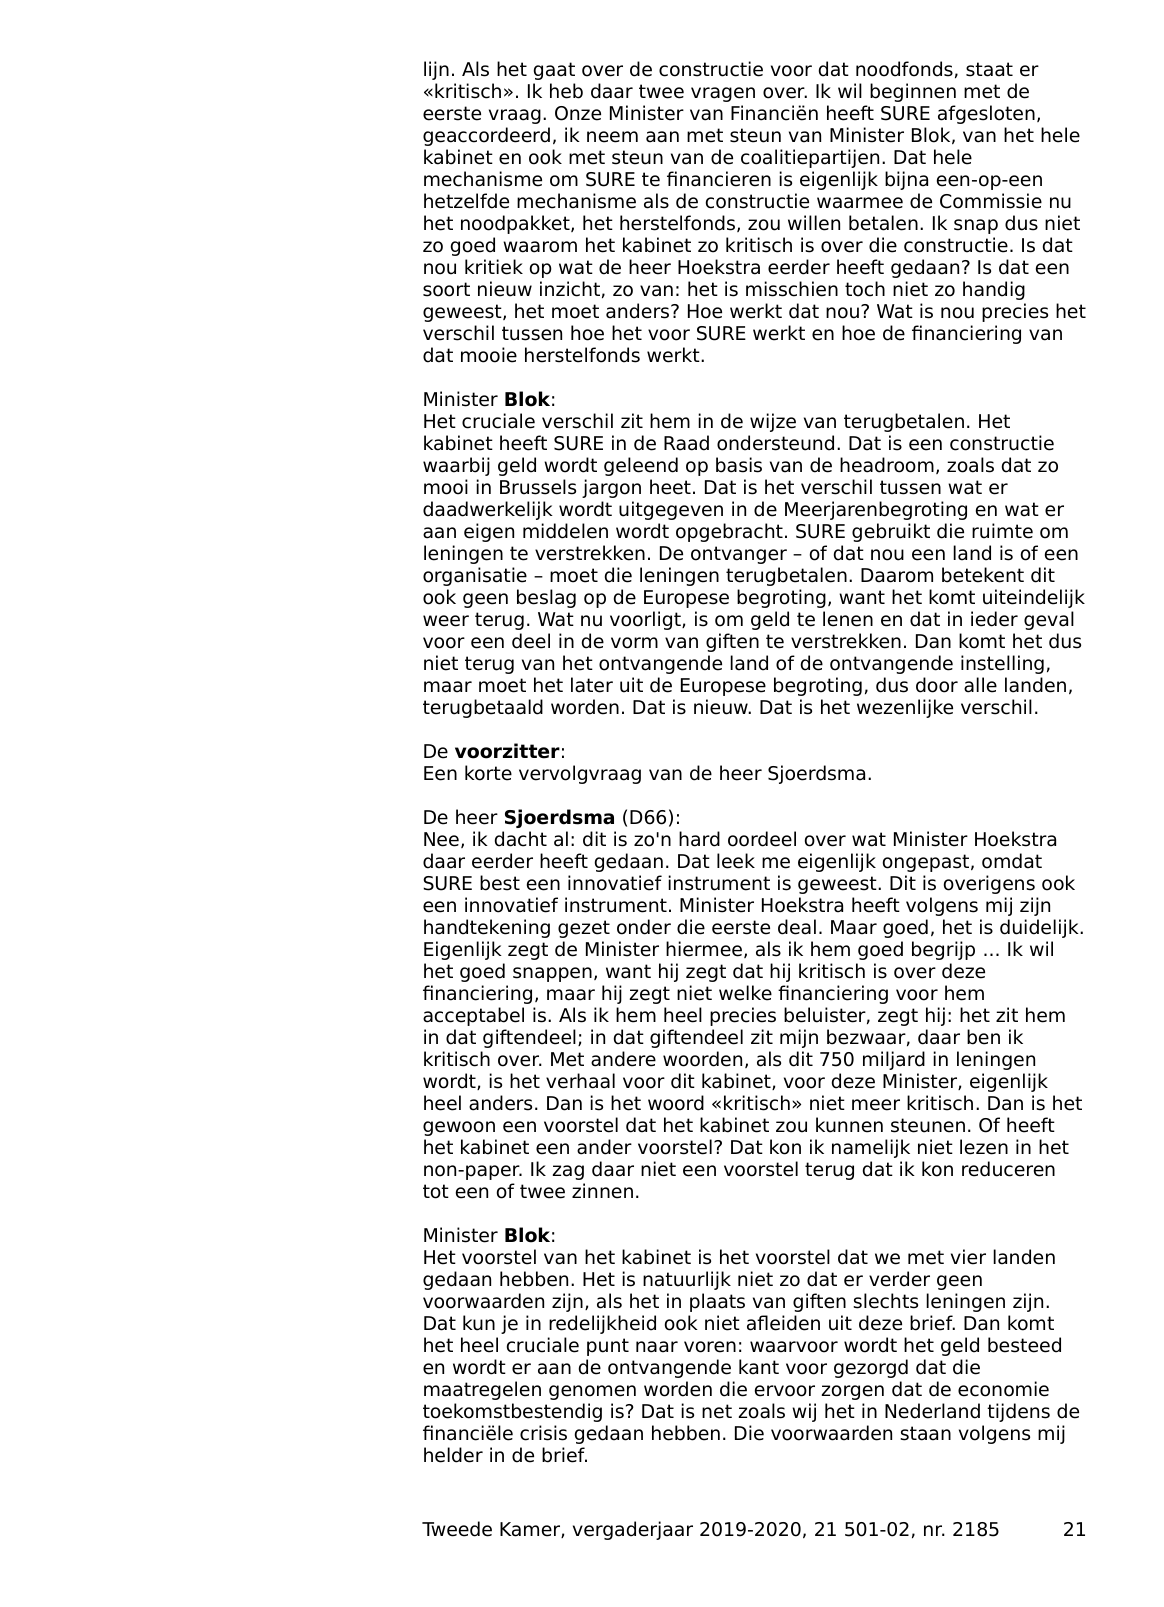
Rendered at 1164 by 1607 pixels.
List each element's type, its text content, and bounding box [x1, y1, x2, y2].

text Het cruciale verschil zit hem in de wijze van terugbetalen. Het kabinet heeft SURE in de Raad ondersteund. Dat is een constructie waarbij geld wordt geleend op basis van de headroom, zoals dat zo mooi in Brussels jargon heet. Dat is het verschil tussen wat er daadwerkelijk wordt uitgegeven in de Meerjarenbegroting en wat er aan eigen middelen wordt opgebracht. SURE gebruikt die ruimte om leningen te verstrekken. De ontvanger – of dat nou een land is of een organisatie – moet die leningen terugbetalen. Daarom betekent dit ook geen beslag op de Europese begroting, want het komt uiteindelijk weer terug. Wat nu voorligt, is om geld te lenen en dat in ieder geval voor een deel in de vorm van giften te verstrekken. Dan komt het dus niet terug van het ontvangende land of de ontvangende instelling, maar moet het later uit de Europese begroting, dus door alle landen, terugbetaald worden. Dat is nieuw. Dat is het wezenlijke verschil. [422, 411, 1087, 719]
text lijn. Als het gaat over de constructie voor dat noodfonds, staat er «kritisch». Ik heb daar twee vragen over. Ik wil beginnen met de eerste vraag. Onze Minister van Financiën heeft SURE afgesloten, geaccordeerd, ik neem aan met steun van Minister Blok, van het hele kabinet en ook met steun van de coalitiepartijen. Dat hele mechanisme om SURE te financieren is eigenlijk bijna een-op-een hetzelfde mechanisme als de constructie waarmee de Commissie nu het noodpakket, het herstelfonds, zou willen betalen. Ik snap dus niet zo goed waarom het kabinet zo kritisch is over die constructie. Is dat nou kritiek op wat de heer Hoekstra eerder heeft gedaan? Is dat een soort nieuw inzicht, zo van: het is misschien toch niet zo handig geweest, het moet anders? Hoe werkt dat nou? Wat is nou precies het verschil tussen hoe het voor SURE werkt en hoe de financiering van dat mooie herstelfonds werkt. [422, 59, 1087, 367]
text De voorzitter: [422, 741, 1087, 763]
text Minister Blok: [422, 389, 1087, 411]
text Een korte vervolgvraag van de heer Sjoerdsma. [422, 763, 1087, 785]
text Nee, ik dacht al: dit is zo'n hard oordeel over wat Minister Hoekstra daar eerder heeft gedaan. Dat leek me eigenlijk ongepast, omdat SURE best een innovatief instrument is geweest. Dit is overigens ook een innovatief instrument. Minister Hoekstra heeft volgens mij zijn handtekening gezet onder die eerste deal. Maar goed, het is duidelijk. Eigenlijk zegt de Minister hiermee, als ik hem goed begrijp ... Ik wil het goed snappen, want hij zegt dat hij kritisch is over deze financiering, maar hij zegt niet welke financiering voor hem acceptabel is. Als ik hem heel precies beluister, zegt hij: het zit hem in dat giftendeel; in dat giftendeel zit mijn bezwaar, daar ben ik kritisch over. Met andere woorden, als dit 750 miljard in leningen wordt, is het verhaal voor dit kabinet, voor deze Minister, eigenlijk heel anders. Dan is het woord «kritisch» niet meer kritisch. Dan is het gewoon een voorstel dat het kabinet zou kunnen steunen. Of heeft het kabinet een ander voorstel? Dat kon ik namelijk niet lezen in het non-paper. Ik zag daar niet een voorstel terug dat ik kon reduceren tot een of twee zinnen. [422, 829, 1087, 1203]
text Het voorstel van het kabinet is het voorstel dat we met vier landen gedaan hebben. Het is natuurlijk niet zo dat er verder geen voorwaarden zijn, als het in plaats van giften slechts leningen zijn. Dat kun je in redelijkheid ook niet afleiden uit deze brief. Dan komt het heel cruciale punt naar voren: waarvoor wordt het geld besteed en wordt er aan de ontvangende kant voor gezorgd dat die maatregelen genomen worden die ervoor zorgen dat de economie toekomstbestendig is? Dat is net zoals wij het in Nederland tijdens de financiële crisis gedaan hebben. Die voorwaarden staan volgens mij helder in de brief. [422, 1247, 1087, 1467]
text De heer Sjoerdsma (D66): [422, 807, 1087, 829]
text Minister Blok: [422, 1225, 1087, 1247]
